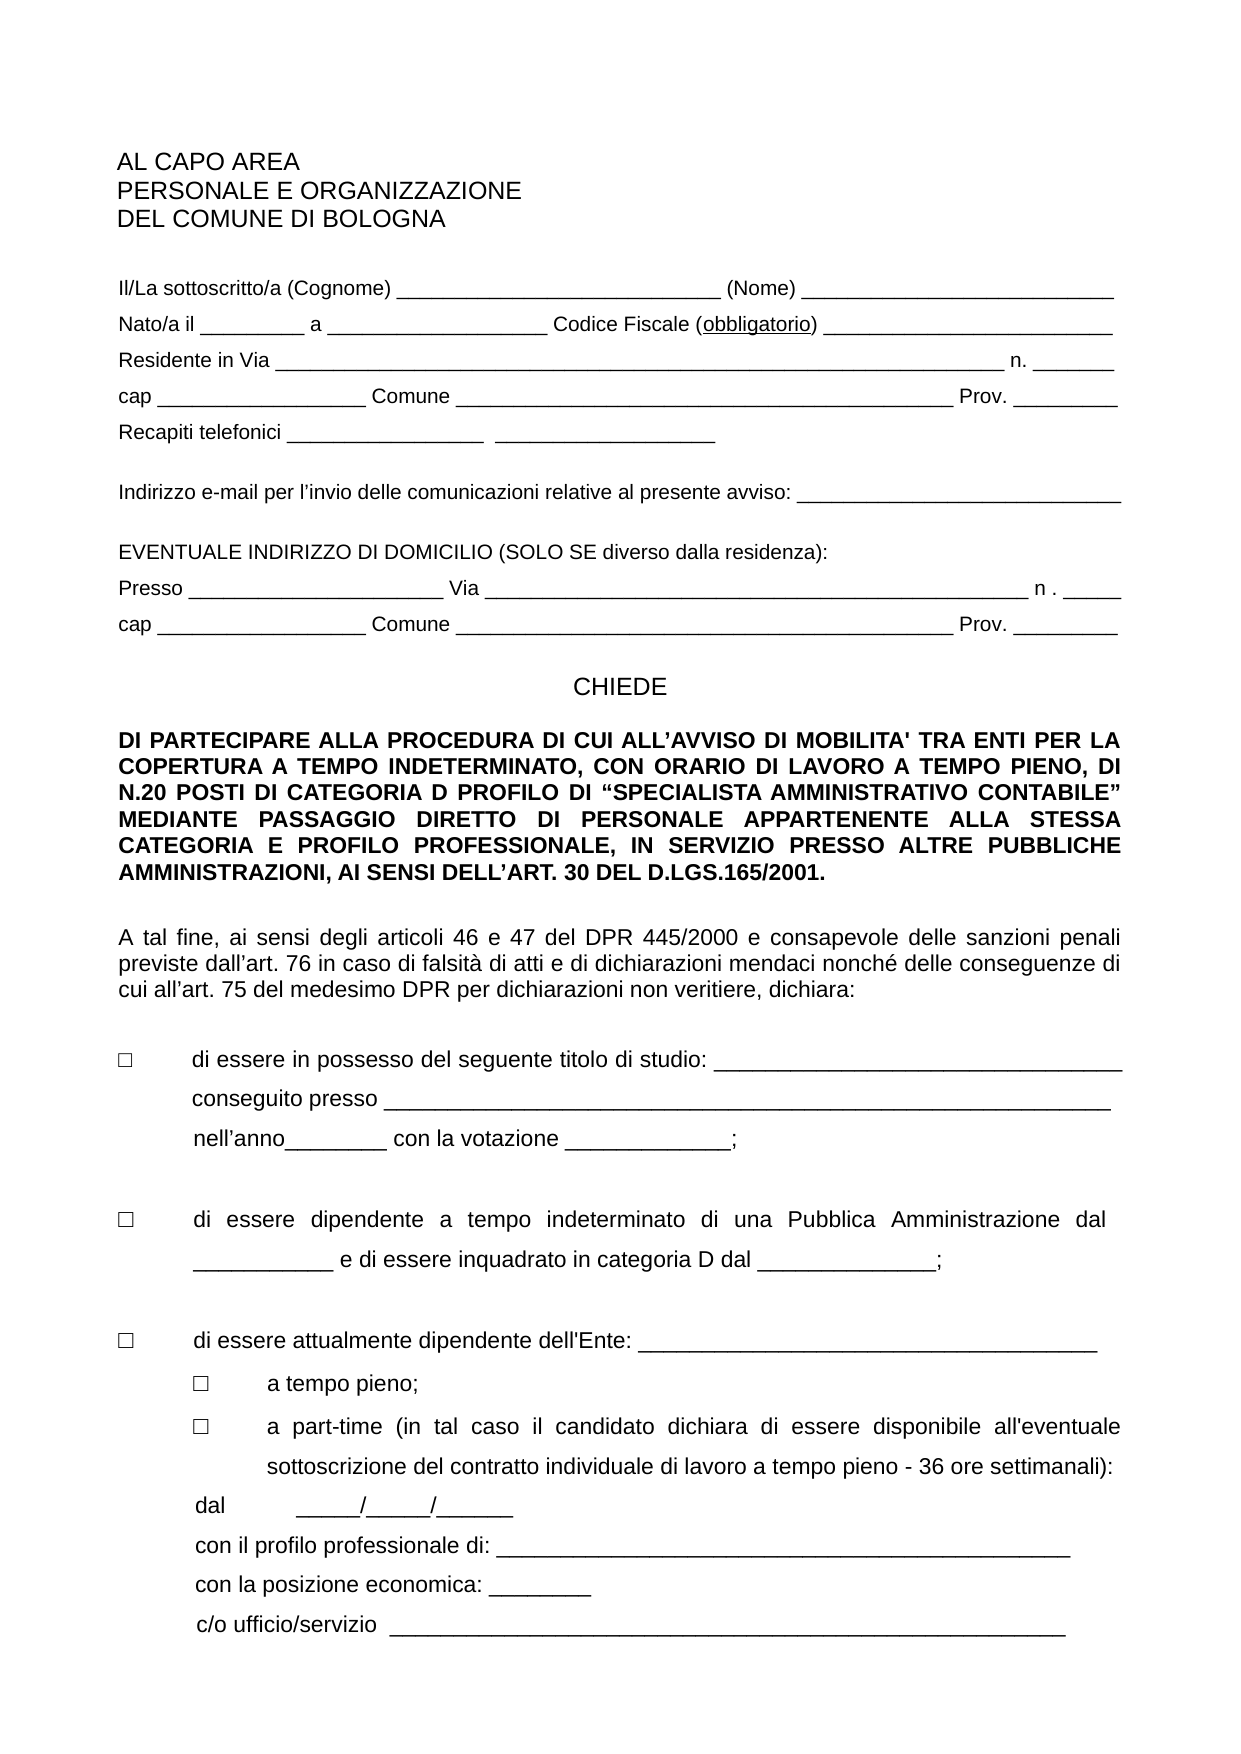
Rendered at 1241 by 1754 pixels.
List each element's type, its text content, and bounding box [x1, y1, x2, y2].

text EVENTUALE INDIRIZZO DI DOMICILIO (SOLO SE diverso dalla residenza): [118, 540, 1122, 564]
text Presso ______________________ Via _______________________________________________ n . _____ [118, 576, 1122, 600]
text □ di essere dipendente a tempo indeterminato di una Pubblica Amministrazione dal ___________ e di essere inquadrato in categoria D dal ______________; [118, 1204, 1122, 1272]
text Il/La sottoscritto/a (Cognome) ____________________________ (Nome) ___________________________ [118, 276, 1122, 300]
text con il profilo professionale di: _____________________________________________ [195, 1532, 1122, 1558]
text □ a tempo pieno; [193, 1368, 1122, 1396]
list nell’anno________ con la votazione _____________; [156, 1125, 1122, 1151]
text □ di essere in possesso del seguente titolo di studio: ________________________________ conseguito presso _________________________________________________________ [118, 1046, 1122, 1112]
text AL CAPO AREA [117, 147, 1122, 176]
text con la posizione economica: ________ [195, 1571, 1122, 1597]
text A tal fine, ai sensi degli articoli 46 e 47 del DPR 445/2000 e consapevole delle sanzioni penali previste dall’art. 76 in caso di falsità di atti e di dichiarazioni mendaci nonché delle conseguenze di cui all’art. 75 del medesimo DPR per dichiarazioni non veritiere, dichiara: [118, 924, 1122, 1003]
text □ a part-time (in tal caso il candidato dichiara di essere disponibile all'eventuale sottoscrizione del contratto individuale di lavoro a tempo pieno - 36 ore settimanali): [193, 1411, 1122, 1479]
text □ di essere attualmente dipendente dell'Ente: ____________________________________ [118, 1324, 1122, 1353]
subtitle Nato/a il _________ a ___________________ Codice Fiscale (obbligatorio) _________________________ [118, 312, 1122, 336]
subtitle CHIEDE [118, 672, 1122, 700]
text cap __________________ Comune ___________________________________________ Prov. _________ [118, 384, 1122, 408]
text Recapiti telefonici _________________ ___________________ [118, 420, 1122, 444]
subtitle Residente in Via _______________________________________________________________ n. _______ [118, 348, 1122, 372]
text PERSONALE E ORGANIZZAZIONE [117, 176, 1122, 204]
text DI PARTECIPARE ALLA PROCEDURA DI CUI ALL’AVVISO DI MOBILITA' TRA ENTI PER LA COPERTURA A TEMPO INDETERMINATO, CON ORARIO DI LAVORO A TEMPO PIENO, DI N.20 POSTI DI CATEGORIA D PROFILO DI “SPECIALISTA AMMINISTRATIVO CONTABILE” MEDIANTE PASSAGGIO DIRETTO DI PERSONALE APPARTENENTE ALLA STESSA CATEGORIA E PROFILO PROFESSIONALE, IN SERVIZIO PRESSO ALTRE PUBBLICHE AMMINISTRAZIONI, AI SENSI DELL’ART. 30 DEL D.LGS.165/2001. [118, 727, 1122, 885]
text Indirizzo e-mail per l’invio delle comunicazioni relative al presente avviso: ____________________________ [118, 480, 1122, 504]
text cap __________________ Comune ___________________________________________ Prov. _________ [118, 612, 1122, 636]
text DEL COMUNE DI BOLOGNA [117, 204, 1122, 233]
text c/o ufficio/servizio _____________________________________________________ [196, 1611, 1122, 1637]
text dal _____/_____/______ [195, 1492, 1122, 1518]
